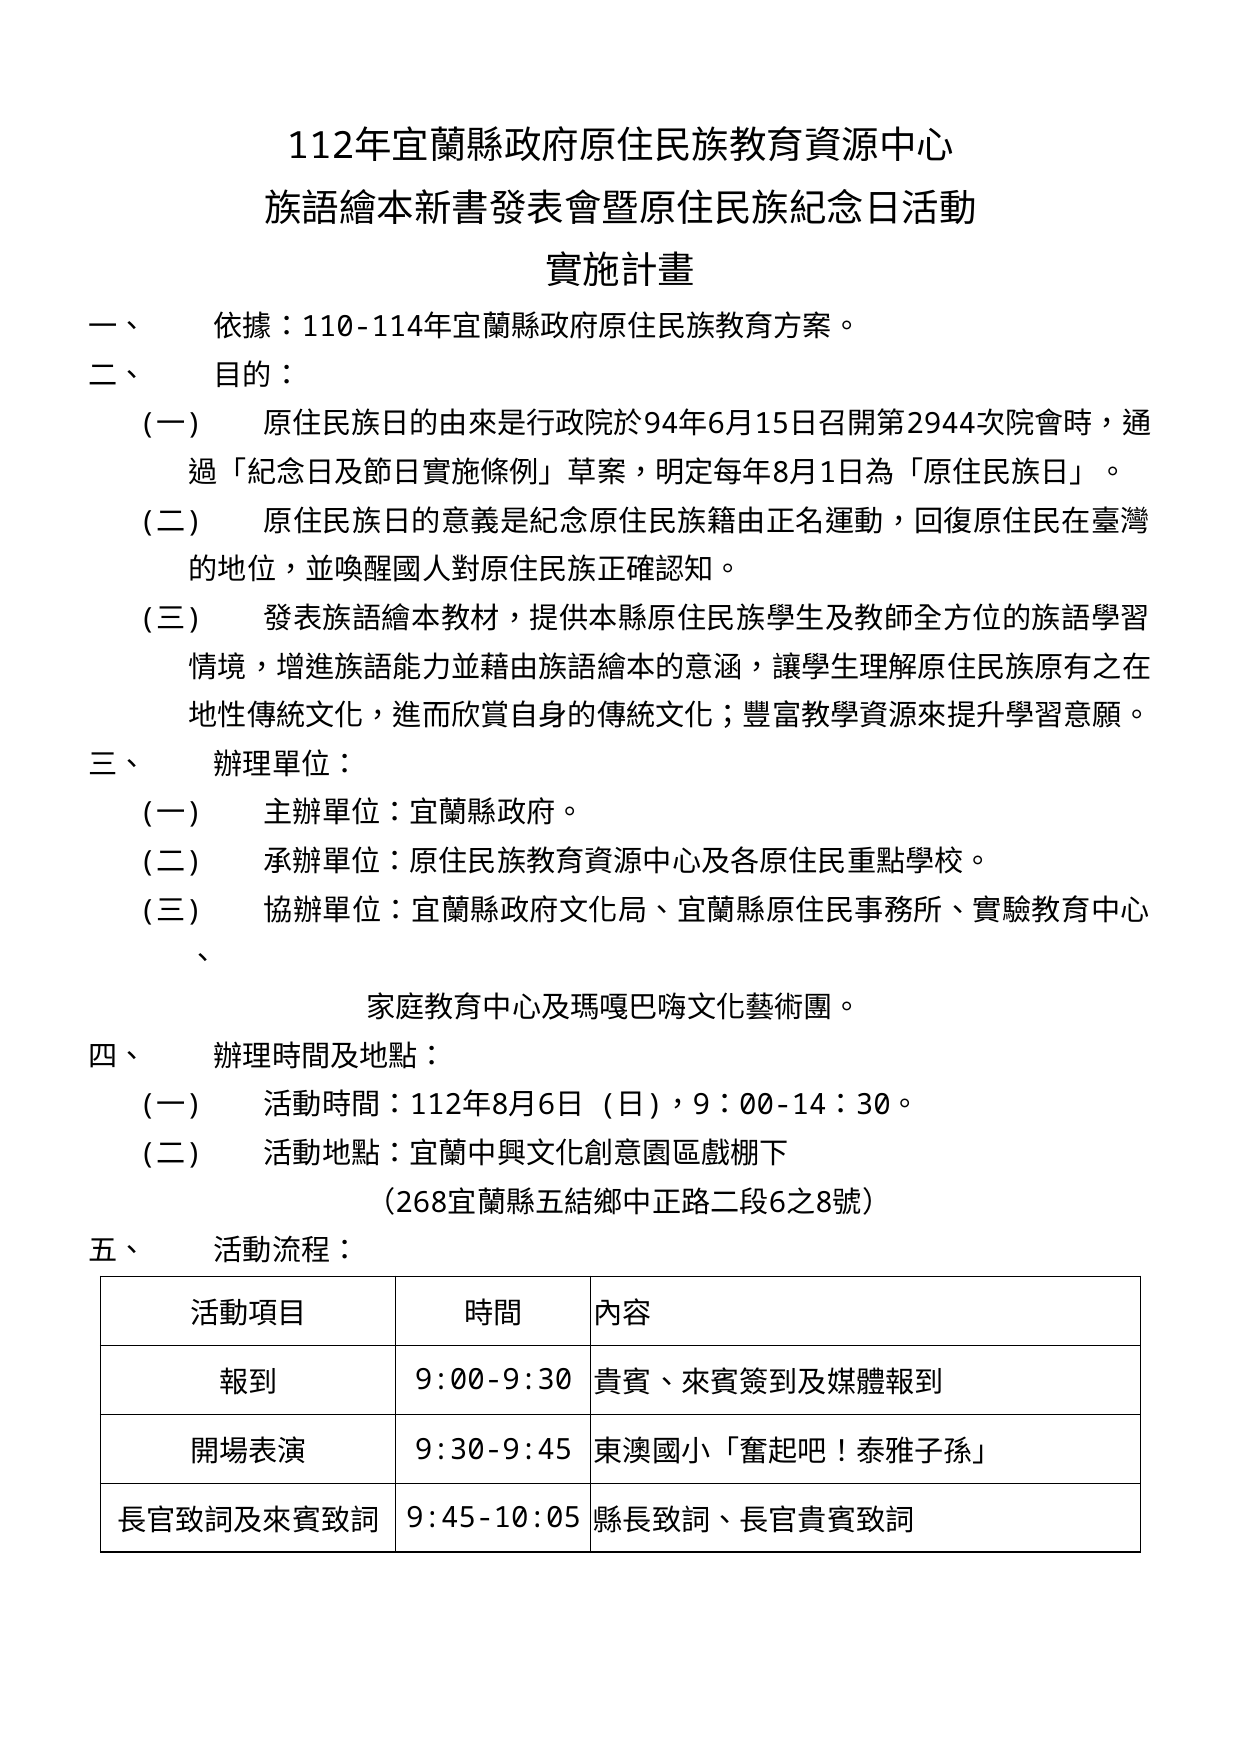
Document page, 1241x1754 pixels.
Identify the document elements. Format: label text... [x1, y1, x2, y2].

table_cell 9:00-9:30 [396, 1346, 590, 1413]
text 實施計畫 [88, 240, 1152, 294]
list 目的： [88, 351, 1152, 394]
list 依據：110-114年宜蘭縣政府原住民族教育方案。 [88, 303, 1152, 345]
list 辦理時間及地點： [88, 1032, 1152, 1074]
list 活動時間：112年8月6日 (日)，9：00-14：30。 [138, 1081, 1152, 1123]
list 活動流程： [88, 1227, 1152, 1269]
text 112年宜蘭縣政府原住民族教育資源中心 [88, 115, 1152, 170]
table_cell 長官致詞及來賓致詞 [101, 1484, 395, 1551]
table_cell 開場表演 [101, 1415, 395, 1482]
list 協辦單位：宜蘭縣政府文化局、宜蘭縣原住民事務所、實驗教育中心、 [138, 886, 1152, 977]
table_header 活動項目 [101, 1277, 395, 1344]
text 家庭教育中心及瑪嘎巴嗨文化藝術團。 [138, 983, 1152, 1026]
table_cell 貴賓、來賓簽到及媒體報到 [591, 1346, 1140, 1413]
table_cell 9:45-10:05 [396, 1484, 590, 1551]
list 主辦單位：宜蘭縣政府。 [138, 789, 1152, 831]
list 活動地點：宜蘭中興文化創意園區戲棚下 [138, 1129, 1152, 1172]
table_cell 縣長致詞、長官貴賓致詞 [591, 1484, 1140, 1551]
list 承辦單位：原住民族教育資源中心及各原住民重點學校。 [138, 837, 1152, 880]
table_cell 報到 [101, 1346, 395, 1413]
table_cell 東澳國小「奮起吧！泰雅子孫」 [591, 1415, 1140, 1482]
text （268宜蘭縣五結鄉中正路二段6之8號） [138, 1178, 1152, 1221]
text 族語繪本新書發表會暨原住民族紀念日活動 [88, 178, 1152, 232]
list 辦理單位： [88, 740, 1152, 782]
table_header 時間 [396, 1277, 590, 1344]
table_cell 9:30-9:45 [396, 1415, 590, 1482]
table_header 內容 [591, 1277, 1140, 1344]
list 原住民族日的意義是紀念原住民族籍由正名運動，回復原住民在臺灣的地位，並喚醒國人對原住民族正確認知。 [138, 497, 1152, 588]
list 原住民族日的由來是行政院於94年6月15日召開第2944次院會時，通過「紀念日及節日實施條例」草案，明定每年8月1日為「原住民族日」。 [138, 400, 1152, 491]
list 發表族語繪本教材，提供本縣原住民族學生及教師全方位的族語學習情境，增進族語能力並藉由族語繪本的意涵，讓學生理解原住民族原有之在地性傳統文化，進而欣賞自身的傳統文化；豐富教學資源來提升學習意願。 [138, 594, 1152, 734]
